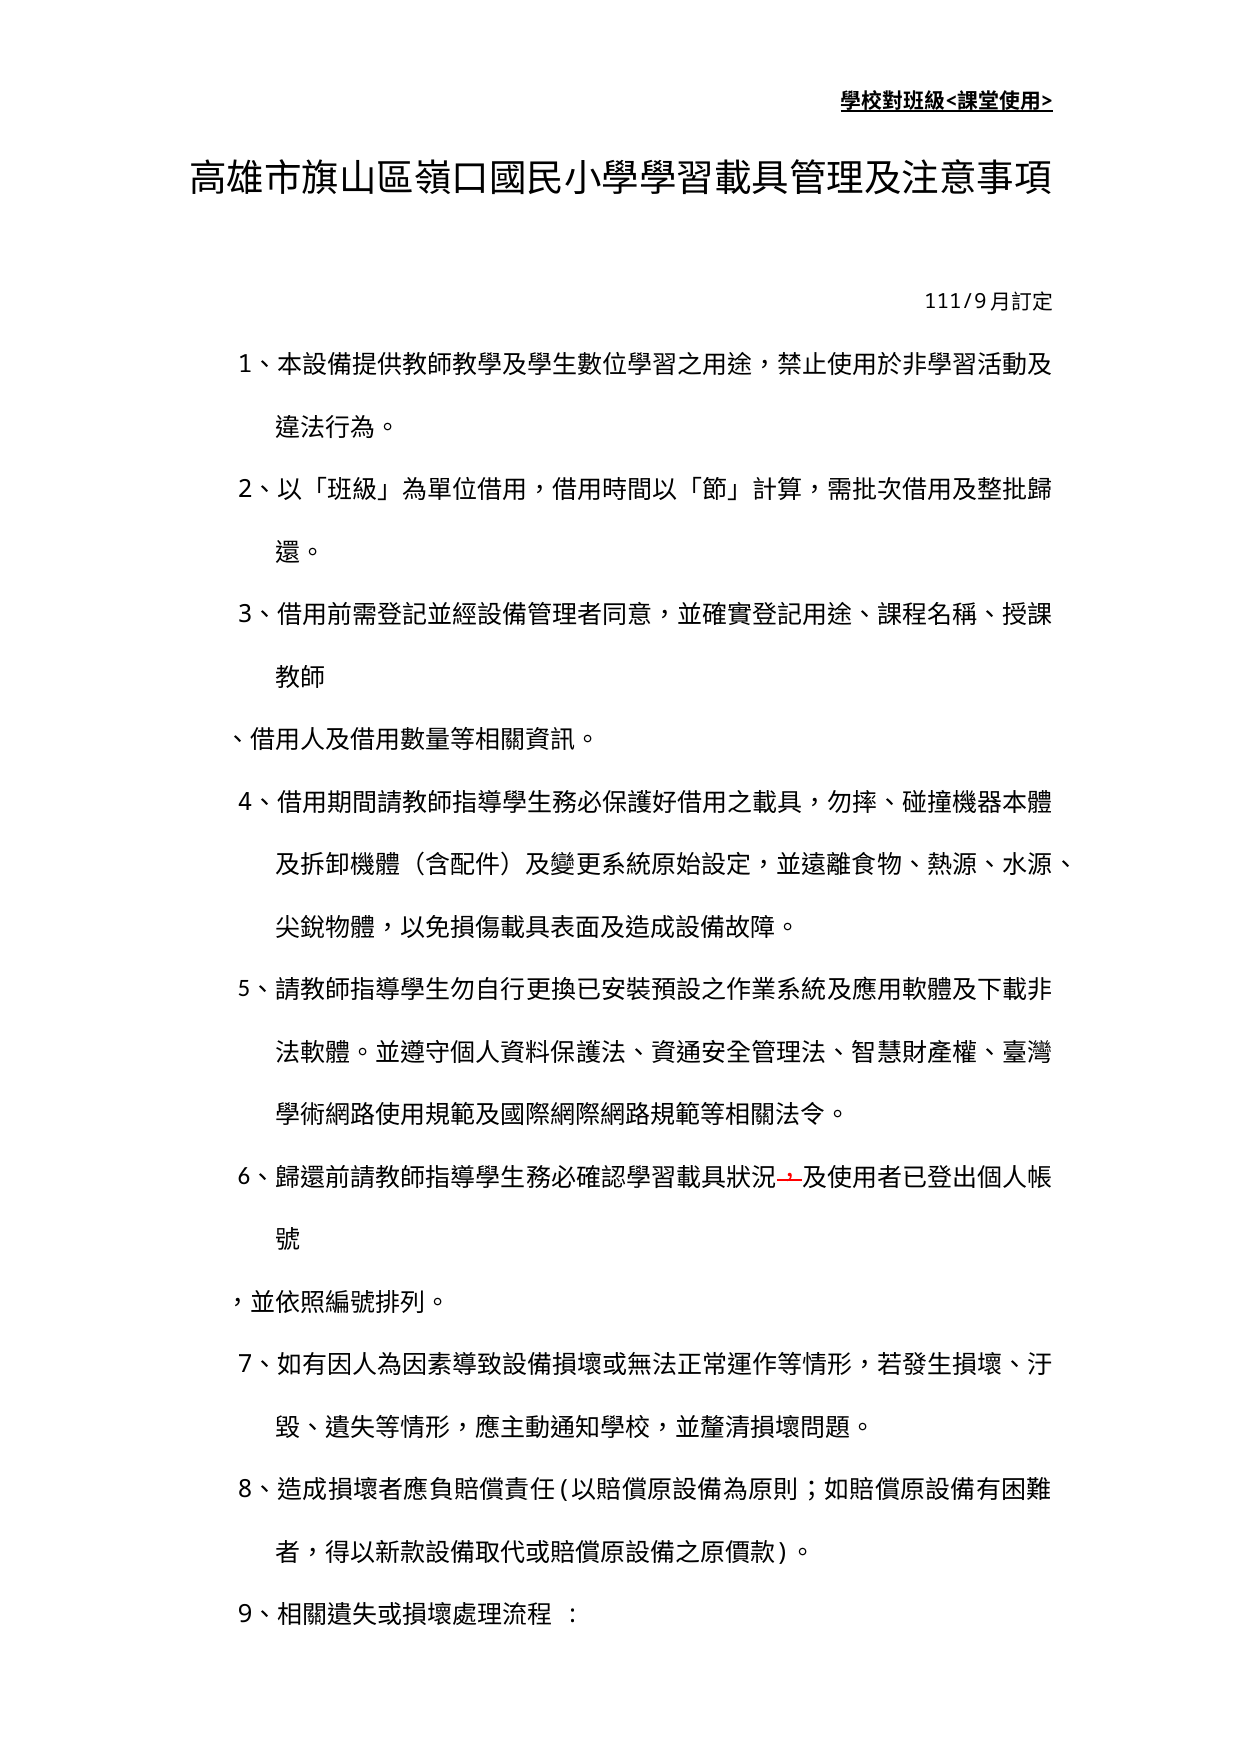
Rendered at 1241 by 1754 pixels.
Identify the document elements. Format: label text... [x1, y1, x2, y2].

list 歸還前請教師指導學生務必確認學習載具狀況，及使用者已登出個人帳號 [237, 1134, 1053, 1259]
text ，並依照編號排列。 [225, 1259, 1053, 1321]
list 借用前需登記並經設備管理者同意，並確實登記用途、課程名稱、授課教師 [237, 571, 1053, 696]
list 相關遺失或損壞處理流程 : [237, 1571, 1053, 1634]
list 借用期間請教師指導學生務必保護好借用之載具，勿摔、碰撞機器本體及拆卸機體（含配件）及變更系統原始設定，並遠離食物、熱源、水源、尖銳物體，以免損傷載具表面及造成設備故障。 [237, 759, 1053, 946]
list 請教師指導學生勿自行更換已安裝預設之作業系統及應用軟體及下載非法軟體。並遵守個人資料保護法、資通安全管理法、智慧財產權、臺灣學術網路使用規範及國際網際網路規範等相關法令。 [237, 946, 1053, 1134]
list 本設備提供教師教學及學生數位學習之用途，禁止使用於非學習活動及違法行為。 [237, 321, 1053, 446]
text 、借用人及借用數量等相關資訊。 [225, 696, 1053, 759]
list 如有因人為因素導致設備損壞或無法正常運作等情形，若發生損壞、汙毀、遺失等情形，應主動通知學校，並釐清損壞問題。 [237, 1321, 1053, 1446]
text 111/9月訂定 [187, 259, 1053, 321]
list 以「班級」為單位借用，借用時間以「節」計算，需批次借用及整批歸還。 [237, 446, 1053, 571]
list 造成損壞者應負賠償責任(以賠償原設備為原則；如賠償原設備有困難者，得以新款設備取代或賠償原設備之原價款)。 [237, 1446, 1053, 1571]
text 高雄市旗山區嶺口國民小學學習載具管理及注意事項 [187, 134, 1053, 196]
